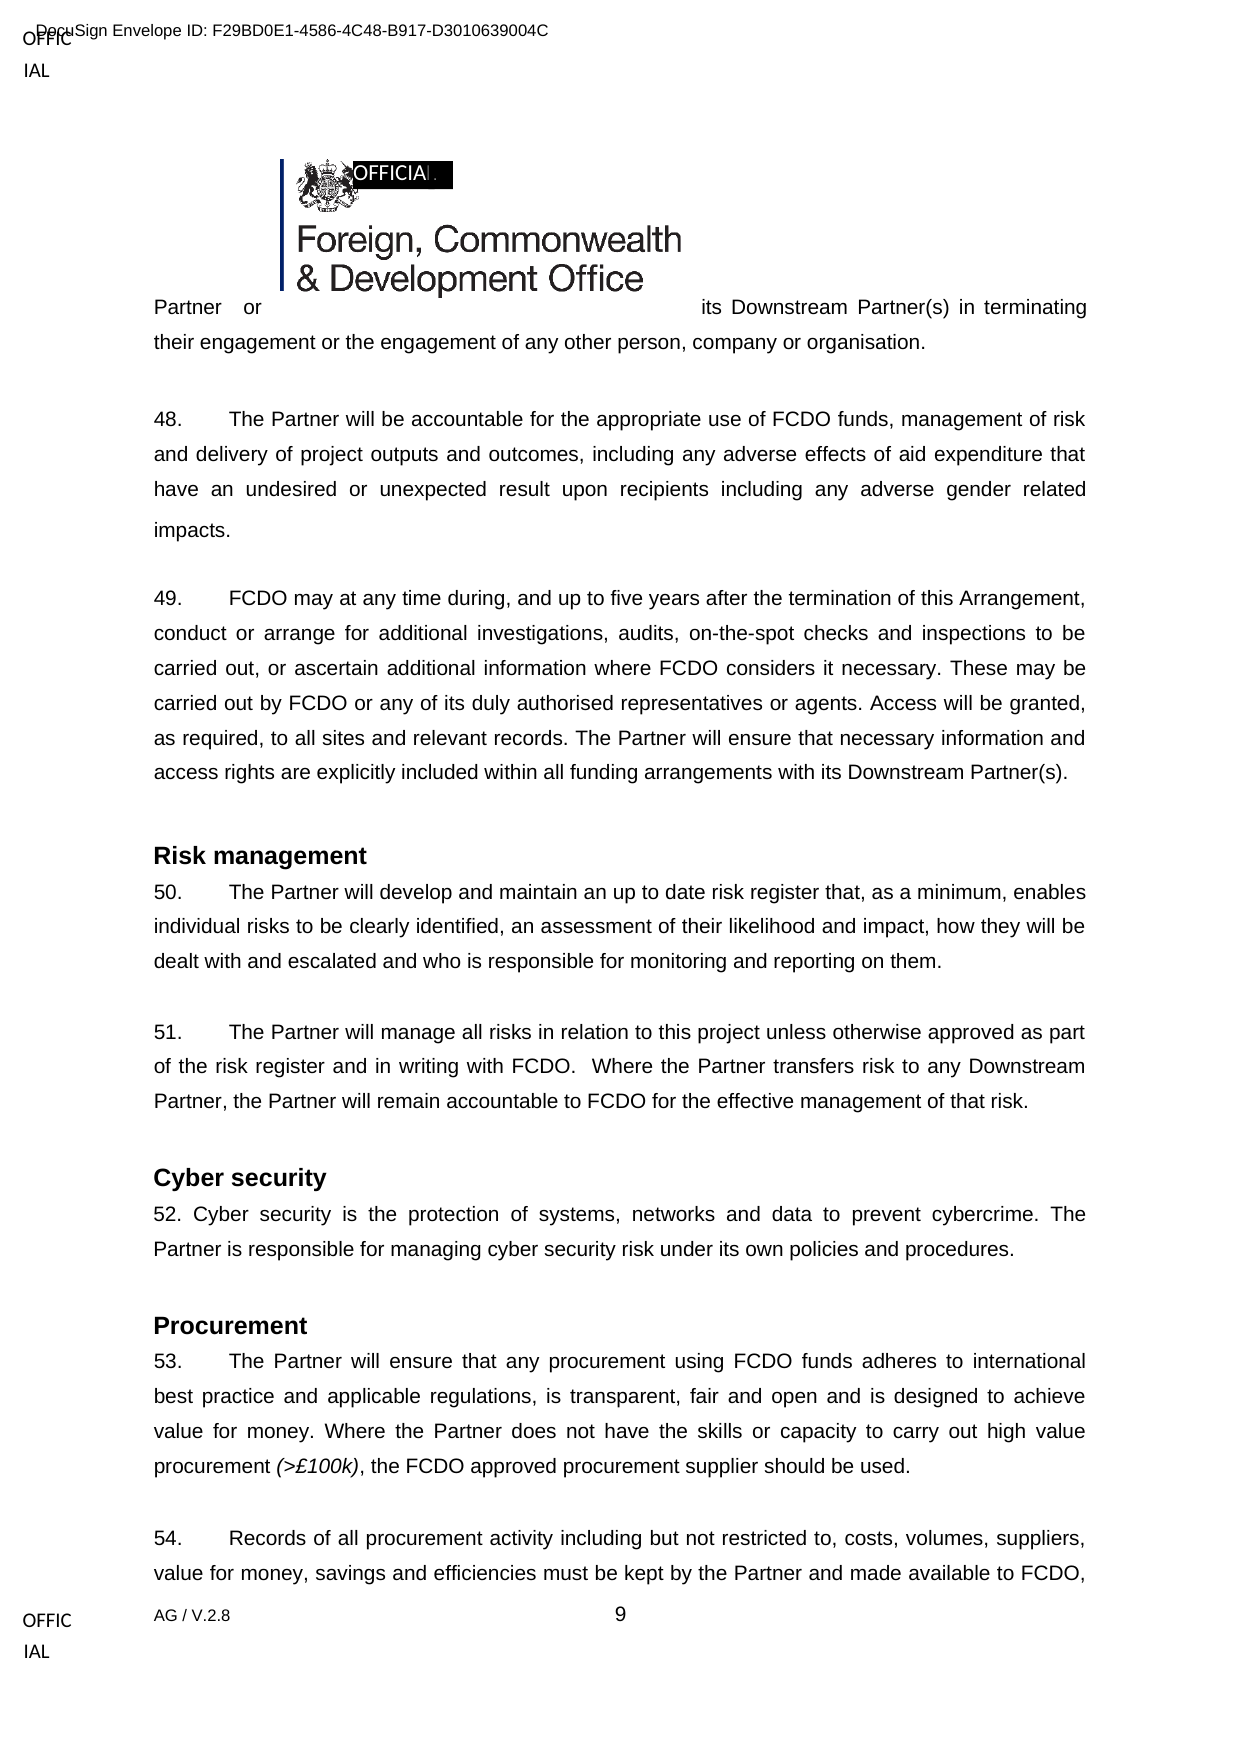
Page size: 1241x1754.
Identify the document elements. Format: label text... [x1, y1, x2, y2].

subtitle Procurement [153, 1312, 1087, 1339]
list The Partner will develop and maintain an up to date risk register that, as a minimum, enables individual risks to be clearly identified, an assessment of their likelihood and impact, how they will be dealt with and escalated and who is responsible for monitoring and reporting on them. [153, 880, 1087, 973]
list The Partner will be accountable for the appropriate use of FCDO funds, management of risk and delivery of project outputs and outcomes, including any adverse effects of aid expenditure that have an undesired or unexpected result upon recipients including any adverse gender related impacts. [153, 408, 1087, 542]
list The Partner will ensure that any procurement using FCDO funds adheres to international best practice and applicable regulations, is transparent, fair and open and is designed to achieve value for money. Where the Partner does not have the skills or capacity to carry out high value procurement (>£100k), the FCDO approved procurement supplier should be used. [153, 1350, 1087, 1478]
subtitle Risk management [153, 842, 1087, 870]
subtitle Cyber security [153, 1164, 1087, 1192]
list FCDO may at any time during, and up to five years after the termination of this Arrangement, conduct or arrange for additional investigations, audits, on-the-spot checks and inspections to be carried out, or ascertain additional information where FCDO considers it necessary. These may be carried out by FCDO or any of its duly authorised representatives or agents. Access will be granted, as required, to all sites and relevant records. The Partner will ensure that necessary information and access rights are explicitly included within all funding arrangements with its Downstream Partner(s). [153, 587, 1087, 784]
list Records of all procurement activity including but not restricted to, costs, volumes, suppliers, value for money, savings and efficiencies must be kept by the Partner and made available to FCDO, [153, 1527, 1087, 1585]
text 52. Cyber security is the protection of systems, networks and data to prevent cybercrime. The Partner is responsible for managing cyber security risk under its own policies and procedures. [153, 1203, 1087, 1261]
list The Partner will manage all risks in relation to this project unless otherwise approved as part of the risk register and in writing with FCDO. Where the Partner transfers risk to any Downstream Partner, the Partner will remain accountable to FCDO for the effective management of that risk. [153, 1020, 1087, 1113]
picture [280, 159, 683, 298]
list Partner or its Downstream Partner(s) in terminating their engagement or the engagement of any other person, company or organisation. [153, 296, 1087, 354]
